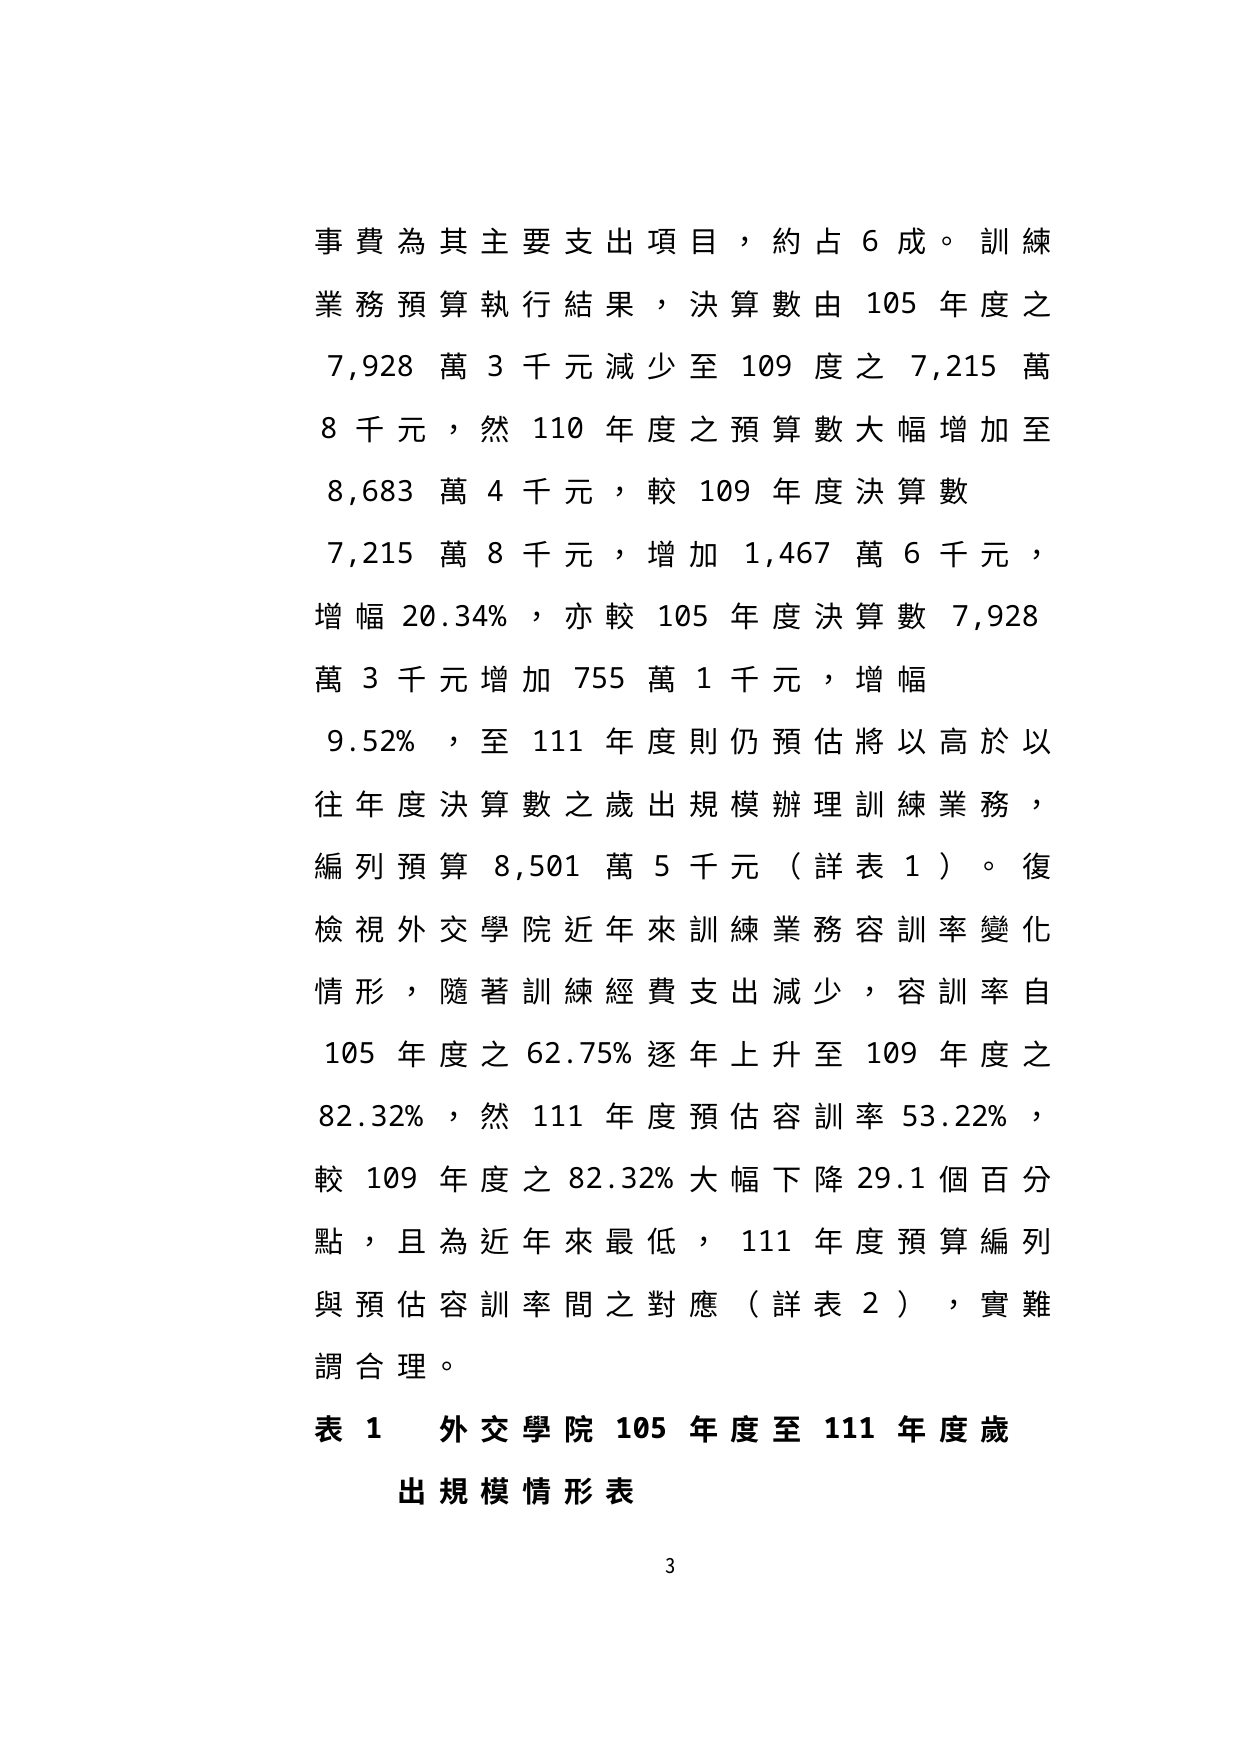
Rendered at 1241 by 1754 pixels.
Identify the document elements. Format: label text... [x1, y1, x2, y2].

text 表1 外交學院105年度至111年度歲出規模情形表 [271, 1386, 1019, 1511]
text 事費為其主要支出項目，約占6成。訓練業務預算執行結果，決算數由105年度之7,928萬3千元減少至109度之7,215萬8千元，然110年度之預算數大幅增加至8,683萬4千元，較109年度決算數7,215萬8千元，增加1,467萬6千元，增幅20.34%，亦較105年度決算數7,928萬3千元增加755萬1千元，增幅9.52%，至111年度則仍預估將以高於以往年度決算數之歲出規模辦理訓練業務，編列預算8,501萬5千元（詳表1）。復檢視外交學院近年來訓練業務容訓率變化情形，隨著訓練經費支出減少，容訓率自105年度之62.75%逐年上升至109年度之82.32%，然111年度預估容訓率53.22%，較109年度之82.32%大幅下降29.1個百分點，且為近年來最低，111年度預算編列與預估容訓率間之對應（詳表2），實難謂合理。 [271, 198, 1058, 1386]
